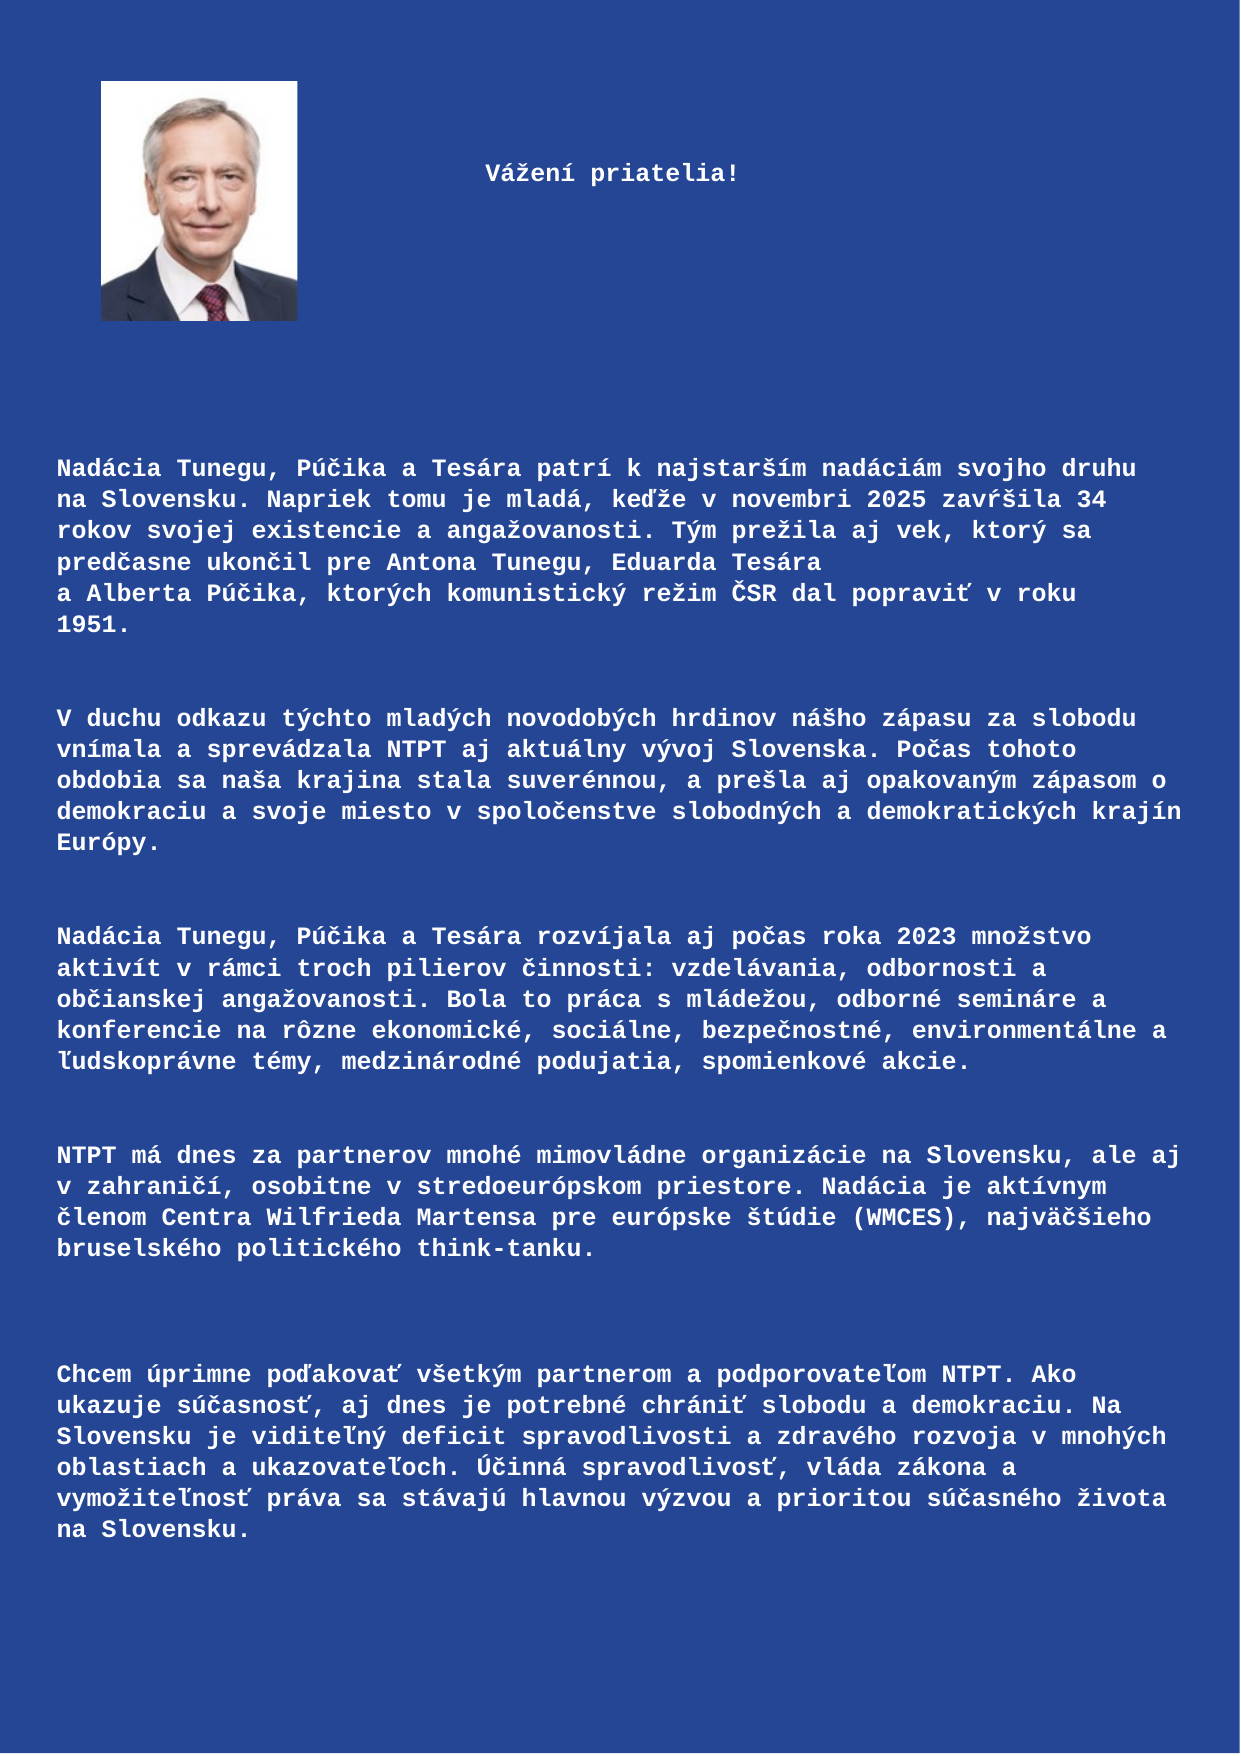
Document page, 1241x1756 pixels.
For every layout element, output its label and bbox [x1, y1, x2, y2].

picture [101, 81, 298, 321]
